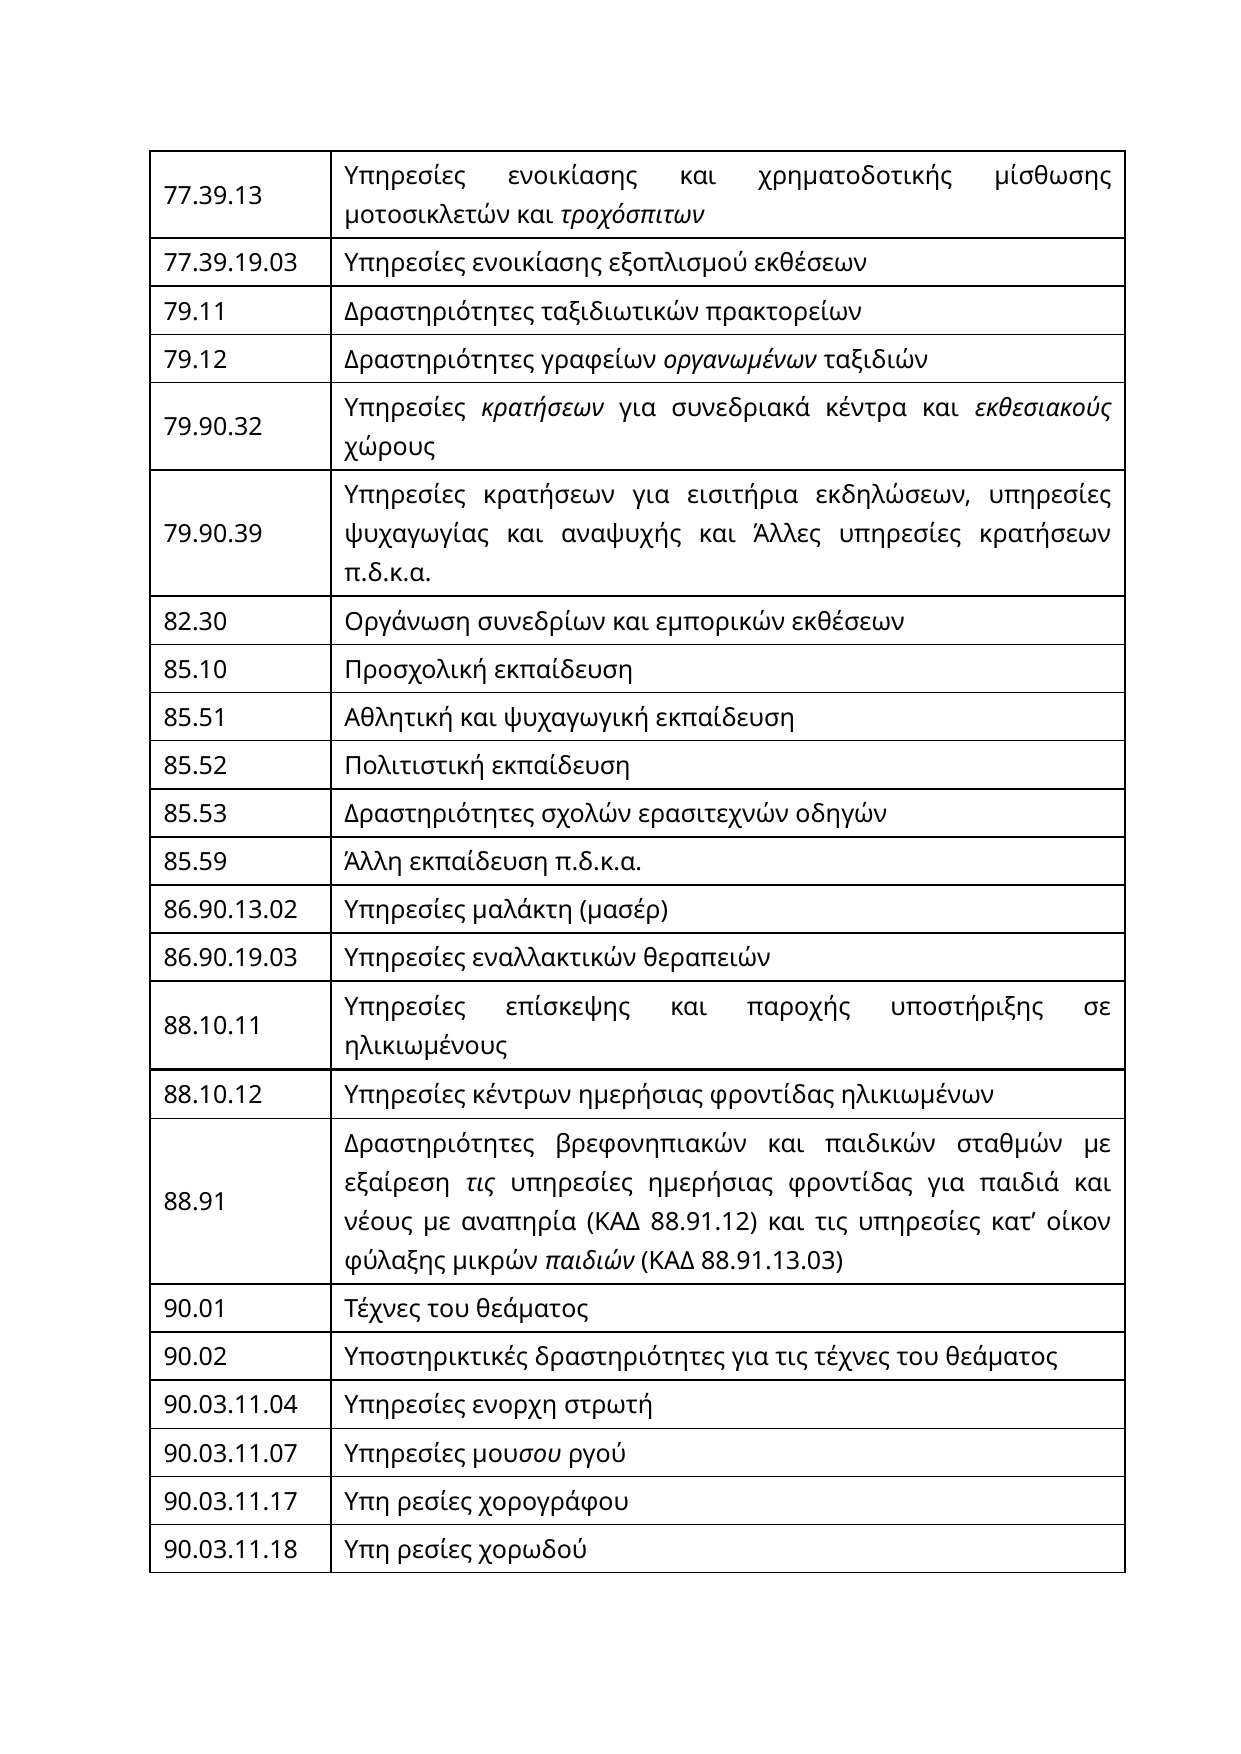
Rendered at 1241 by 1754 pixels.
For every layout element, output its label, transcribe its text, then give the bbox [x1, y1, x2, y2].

table_cell Δραστηριότητες σχολών ερασιτεχνών οδηγών [332, 790, 1124, 836]
table_header 88.10.12 [151, 1071, 330, 1117]
table_cell Υπη ρεσίες χορωδού [332, 1525, 1124, 1572]
table_cell Άλλη εκπαίδευση π.δ.κ.α. [332, 838, 1124, 884]
table_cell Προσχολική εκπαίδευση [332, 645, 1124, 692]
table_cell Αθλητική και ψυχαγωγική εκπαίδευση [332, 693, 1124, 740]
table_cell Υπηρεσίες ενοικίασης εξοπλισμού εκθέσεων [332, 239, 1124, 285]
table_cell Υπηρεσίες μουσου ργού [332, 1429, 1124, 1476]
table_cell 77.39.19.03 [151, 239, 330, 285]
table_cell Υπηρεσίες κρατήσεων για εισιτήρια εκδηλώσεων, υπηρεσίες ψυχαγωγίας και αναψυχής και Άλλες υπηρεσίες κρατήσεων π.δ.κ.α. [332, 471, 1124, 595]
table_cell 82.30 [151, 597, 330, 643]
table_cell 85.59 [151, 838, 330, 884]
table_cell 90.03.11.07 [151, 1429, 330, 1476]
table_header Υπηρεσίες κέντρων ημερήσιας φροντίδας ηλικιωμένων [332, 1071, 1124, 1117]
table_cell 79.12 [151, 335, 330, 382]
table_cell Δραστηριότητες ταξιδιωτικών πρακτορείων [332, 287, 1124, 333]
table_cell 79.90.32 [151, 383, 330, 469]
table_cell 88.10.11 [151, 982, 330, 1068]
table_cell Υπηρεσίες ενοικίασης και χρηματοδοτικής μίσθωσης μοτοσικλετών και τροχόσπιτων [332, 152, 1124, 237]
table_cell Δραστηριότητες γραφείων οργανωμένων ταξιδιών [332, 335, 1124, 382]
table_cell 79.90.39 [151, 471, 330, 595]
table_cell 79.11 [151, 287, 330, 333]
table_cell 90.03.11.18 [151, 1525, 330, 1572]
table_cell 85.51 [151, 693, 330, 740]
table_cell Υπηρεσίες επίσκεψης και παροχής υποστήριξης σε ηλικιωμένους [332, 982, 1124, 1068]
table_cell Οργάνωση συνεδρίων και εμπορικών εκθέσεων [332, 597, 1124, 643]
table_cell 85.10 [151, 645, 330, 692]
table_cell 85.53 [151, 790, 330, 836]
table_cell 90.02 [151, 1333, 330, 1379]
table_cell 86.90.19.03 [151, 934, 330, 980]
table_cell Υπηρεσίες μαλάκτη (μασέρ) [332, 886, 1124, 932]
table_cell 90.03.11.04 [151, 1381, 330, 1427]
table_cell Υπηρεσίες κρατήσεων για συνεδριακά κέντρα και εκθεσιακούς χώρους [332, 383, 1124, 469]
table_cell 90.03.11.17 [151, 1477, 330, 1524]
table_cell 85.52 [151, 741, 330, 788]
table_cell 86.90.13.02 [151, 886, 330, 932]
table_cell 88.91 [151, 1119, 330, 1283]
table_cell 77.39.13 [151, 152, 330, 237]
table_cell Υπηρεσίες εναλλακτικών θεραπειών [332, 934, 1124, 980]
table_cell Πολιτιστική εκπαίδευση [332, 741, 1124, 788]
table_cell Υπηρεσίες ενορχη στρωτή [332, 1381, 1124, 1427]
table_cell Υπη ρεσίες χορογράφου [332, 1477, 1124, 1524]
table_cell Τέχνες του θεάματος [332, 1285, 1124, 1331]
table_cell Υποστηρικτικές δραστηριότητες για τις τέχνες του θεάματος [332, 1333, 1124, 1379]
table_cell 90.01 [151, 1285, 330, 1331]
table_cell Δραστηριότητες βρεφονηπιακών και παιδικών σταθμών με εξαίρεση τις υπηρεσίες ημερήσιας φροντίδας για παιδιά και νέους με αναπηρία (ΚΑΔ 88.91.12) και τις υπηρεσίες κατ’ οίκον φύλαξης μικρών παιδιών (ΚΑΔ 88.91.13.03) [332, 1119, 1124, 1283]
